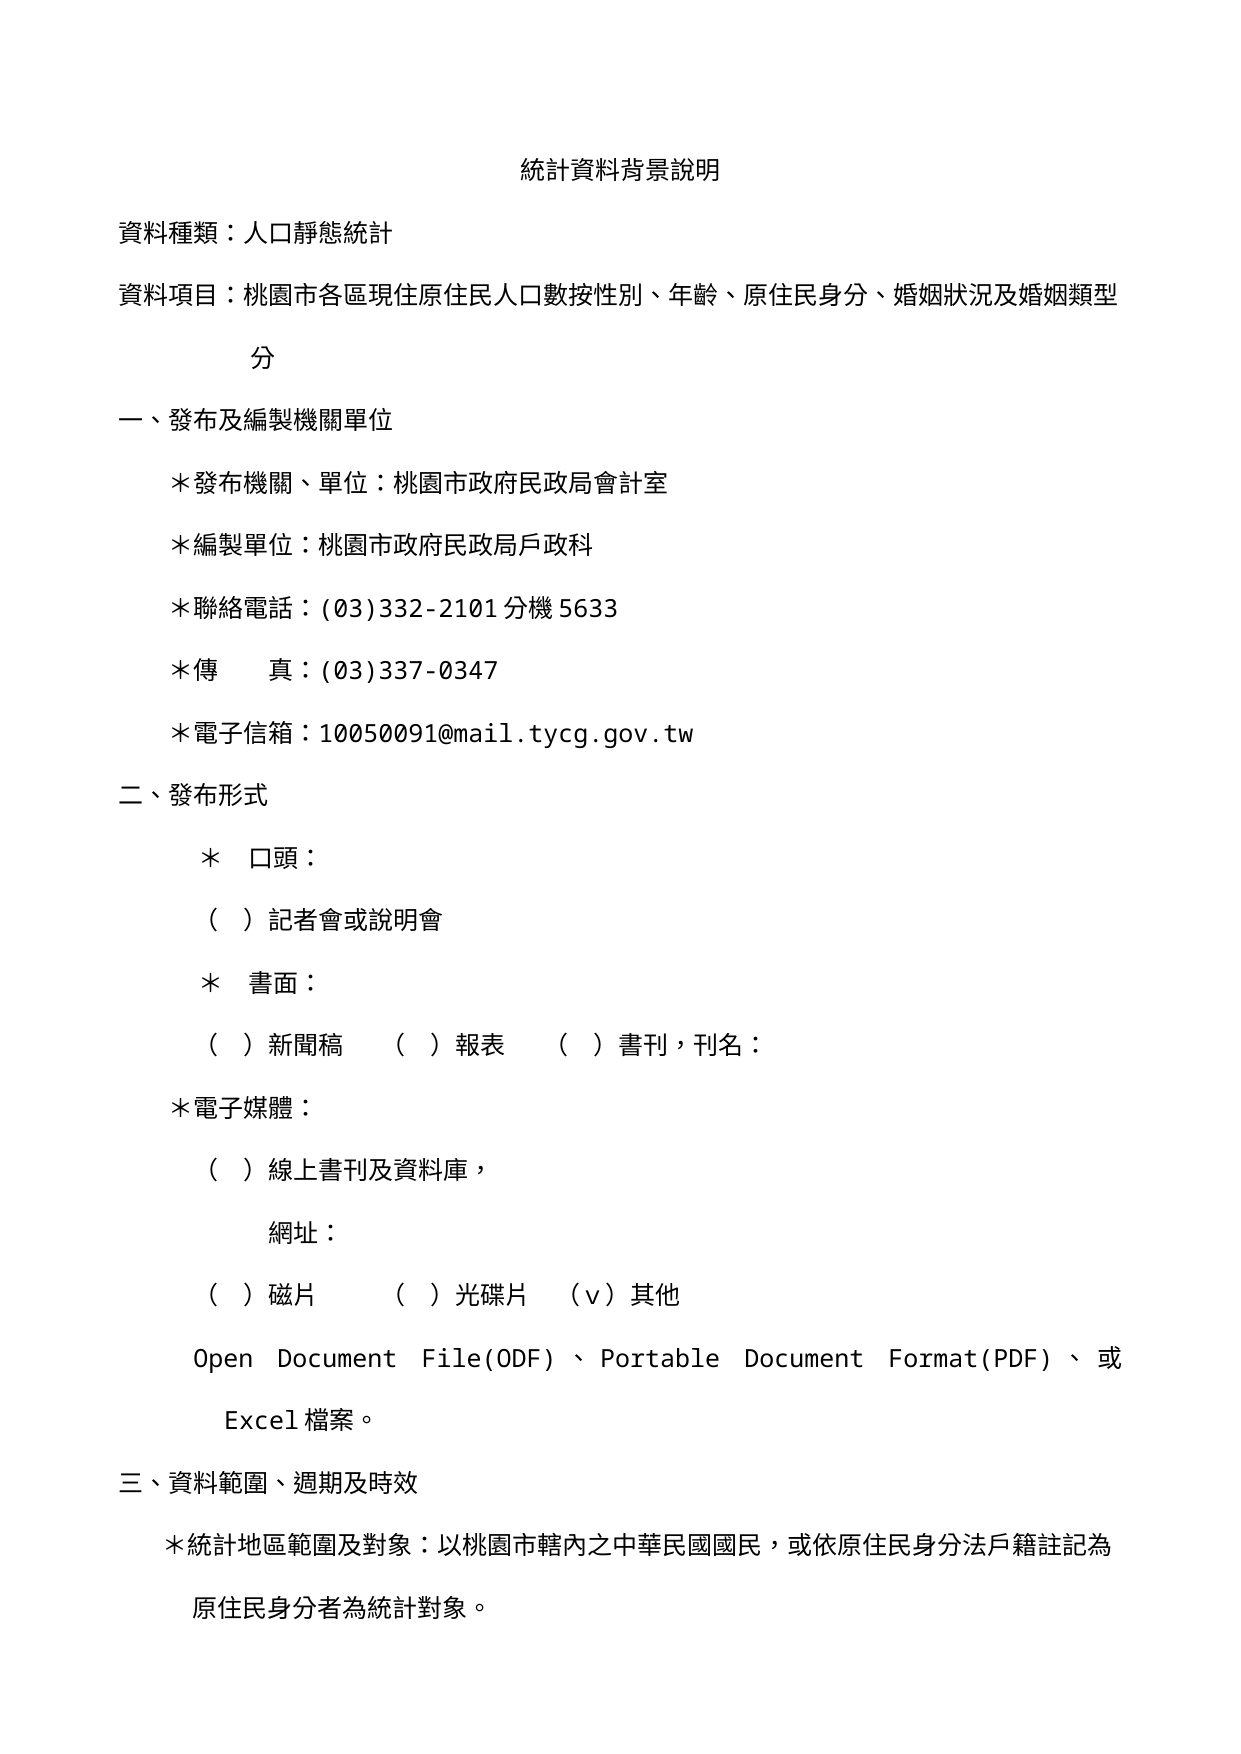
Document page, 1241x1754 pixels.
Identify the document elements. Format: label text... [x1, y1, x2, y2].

text ＊電子信箱：10050091@mail.tycg.gov.tw [168, 689, 1122, 752]
text ＊統計地區範圍及對象：以桃園市轄內之中華民國國民，或依原住民身分法戶籍註記為原住民身分者為統計對象。 [162, 1502, 1122, 1627]
text 一、發布及編製機關單位 [118, 377, 1122, 439]
text 三、資料範圍、週期及時效 [118, 1439, 1122, 1502]
text 資料項目：桃園市各區現住原住民人口數按性別、年齡、原住民身分、婚姻狀況及婚姻類型分 [118, 252, 1122, 377]
text ＊聯絡電話：(03)332-2101分機5633 [168, 564, 1122, 627]
text （ ）磁片 （ ）光碟片 （ｖ）其他 [193, 1252, 1122, 1314]
text 統計資料背景說明 [118, 127, 1122, 189]
text ＊發布機關、單位：桃園市政府民政局會計室 [168, 439, 1122, 502]
text （ ）新聞稿 （ ）報表 （ ）書刊，刊名： [193, 1002, 1122, 1064]
text 二、發布形式 [118, 752, 1122, 814]
text 資料種類：人口靜態統計 [118, 189, 1122, 252]
text ＊傳 真：(03)337-0347 [168, 627, 1122, 689]
text 網址： [193, 1189, 1122, 1252]
list 口頭： [198, 814, 1122, 877]
list 書面： [198, 939, 1122, 1002]
text ＊編製單位：桃園市政府民政局戶政科 [168, 502, 1122, 564]
text ＊電子媒體： [168, 1064, 1122, 1127]
text （ ）記者會或說明會 [193, 877, 1122, 939]
text （ ）線上書刊及資料庫， [193, 1127, 1122, 1189]
text Open Document File(ODF)、Portable Document Format(PDF)、或Excel檔案。 [193, 1314, 1122, 1439]
